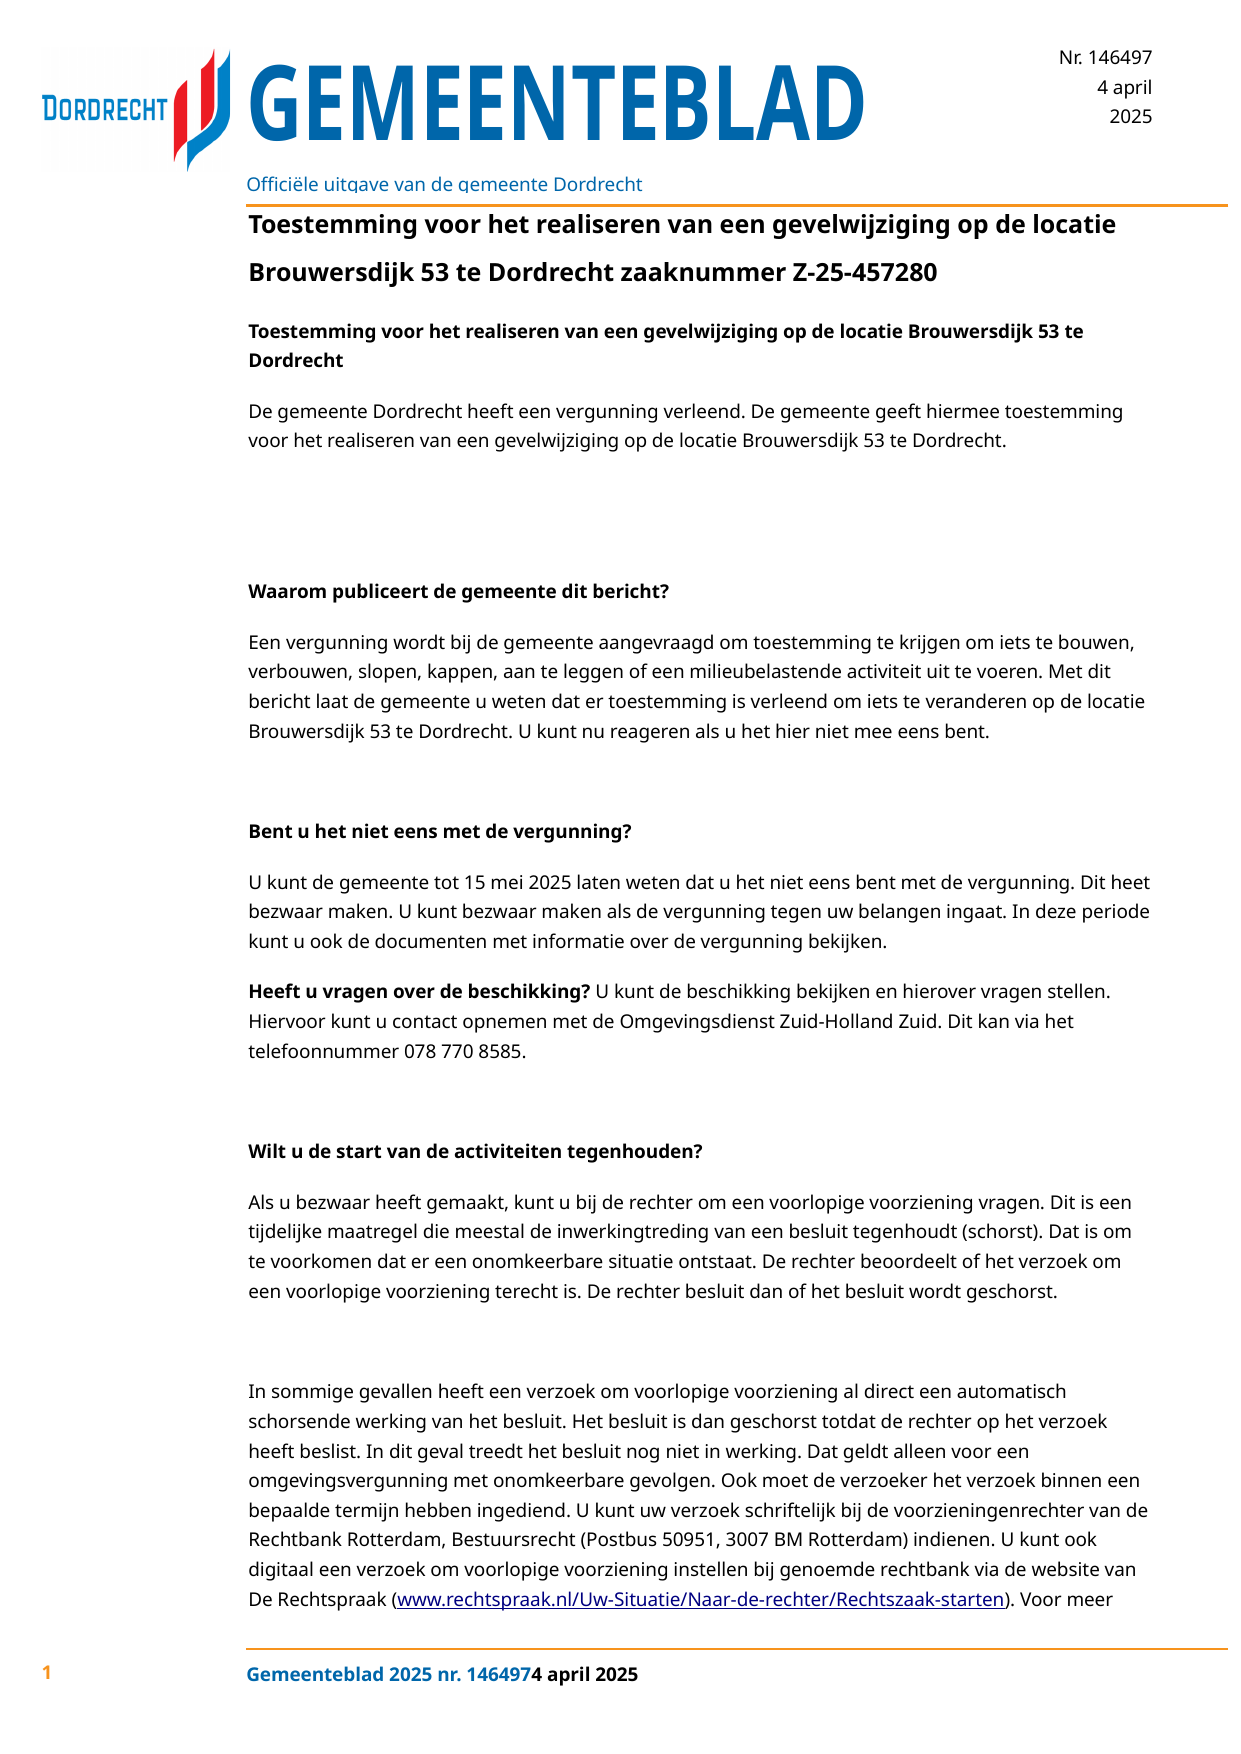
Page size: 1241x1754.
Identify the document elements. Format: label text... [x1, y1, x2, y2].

text Toestemming voor het realiseren van een gevelwijziging op de locatie Brouwersdijk 53 te Dordrecht zaaknummer Z-25-457280 [248, 207, 1152, 288]
text Toestemming voor het realiseren van een gevelwijziging op de locatie Brouwersdijk 53 te Dordrecht [248, 318, 1152, 373]
text Wilt u de start van de activiteiten tegenhouden? [248, 1139, 1152, 1164]
text Een vergunning wordt bij de gemeente aangevraagd om toestemming te krijgen om iets te bouwen, verbouwen, slopen, kappen, aan te leggen of een milieubelastende activiteit uit te voeren. Met dit bericht laat de gemeente u weten dat er toestemming is verleend om iets te veranderen op de locatie Brouwersdijk 53 te Dordrecht. U kunt nu reageren als u het hier niet mee eens bent. [248, 629, 1152, 744]
text Bent u het niet eens met de vergunning? [248, 819, 1152, 844]
text De gemeente Dordrecht heeft een vergunning verleend. De gemeente geeft hiermee toestemming voor het realiseren van een gevelwijziging op de locatie Brouwersdijk 53 te Dordrecht. [248, 398, 1152, 453]
text U kunt de gemeente tot 15 mei 2025 laten weten dat u het niet eens bent met de vergunning. Dit heet bezwaar maken. U kunt bezwaar maken als de vergunning tegen uw belangen ingaat. In deze periode kunt u ook de documenten met informatie over de vergunning bekijken. [248, 869, 1152, 954]
text Als u bezwaar heeft gemaakt, kunt u bij de rechter om een voorlopige voorziening vragen. Dit is een tijdelijke maatregel die meestal de inwerkingtreding van een besluit tegenhoudt (schorst). Dat is om te voorkomen dat er een onomkeerbare situatie ontstaat. De rechter beoordeelt of het verzoek om een voorlopige voorziening terecht is. De rechter besluit dan of het besluit wordt geschorst. [248, 1189, 1152, 1304]
picture [41, 47, 231, 172]
text Heeft u vragen over de beschikking? U kunt de beschikking bekijken en hierover vragen stellen. Hiervoor kunt u contact opnemen met de Omgevingsdienst Zuid-Holland Zuid. Dit kan via het telefoonnummer 078 770 8585. [248, 979, 1152, 1064]
text Waarom publiceert de gemeente dit bericht? [248, 579, 1152, 604]
text In sommige gevallen heeft een verzoek om voorlopige voorziening al direct een automatisch schorsende werking van het besluit. Het besluit is dan geschorst totdat de rechter op het verzoek heeft beslist. In dit geval treedt het besluit nog niet in werking. Dat geldt alleen voor een omgevingsvergunning met onomkeerbare gevolgen. Ook moet de verzoeker het verzoek binnen een bepaalde termijn hebben ingediend. U kunt uw verzoek schriftelijk bij de voorzieningenrechter van de Rechtbank Rotterdam, Bestuursrecht (Postbus 50951, 3007 BM Rotterdam) indienen. U kunt ook digitaal een verzoek om voorlopige voorziening instellen bij genoemde rechtbank via de website van De Rechtspraak (www.rechtspraak.nl/Uw-Situatie/Naar-de-rechter/Rechtszaak-starten). Voor meer [248, 1379, 1152, 1612]
